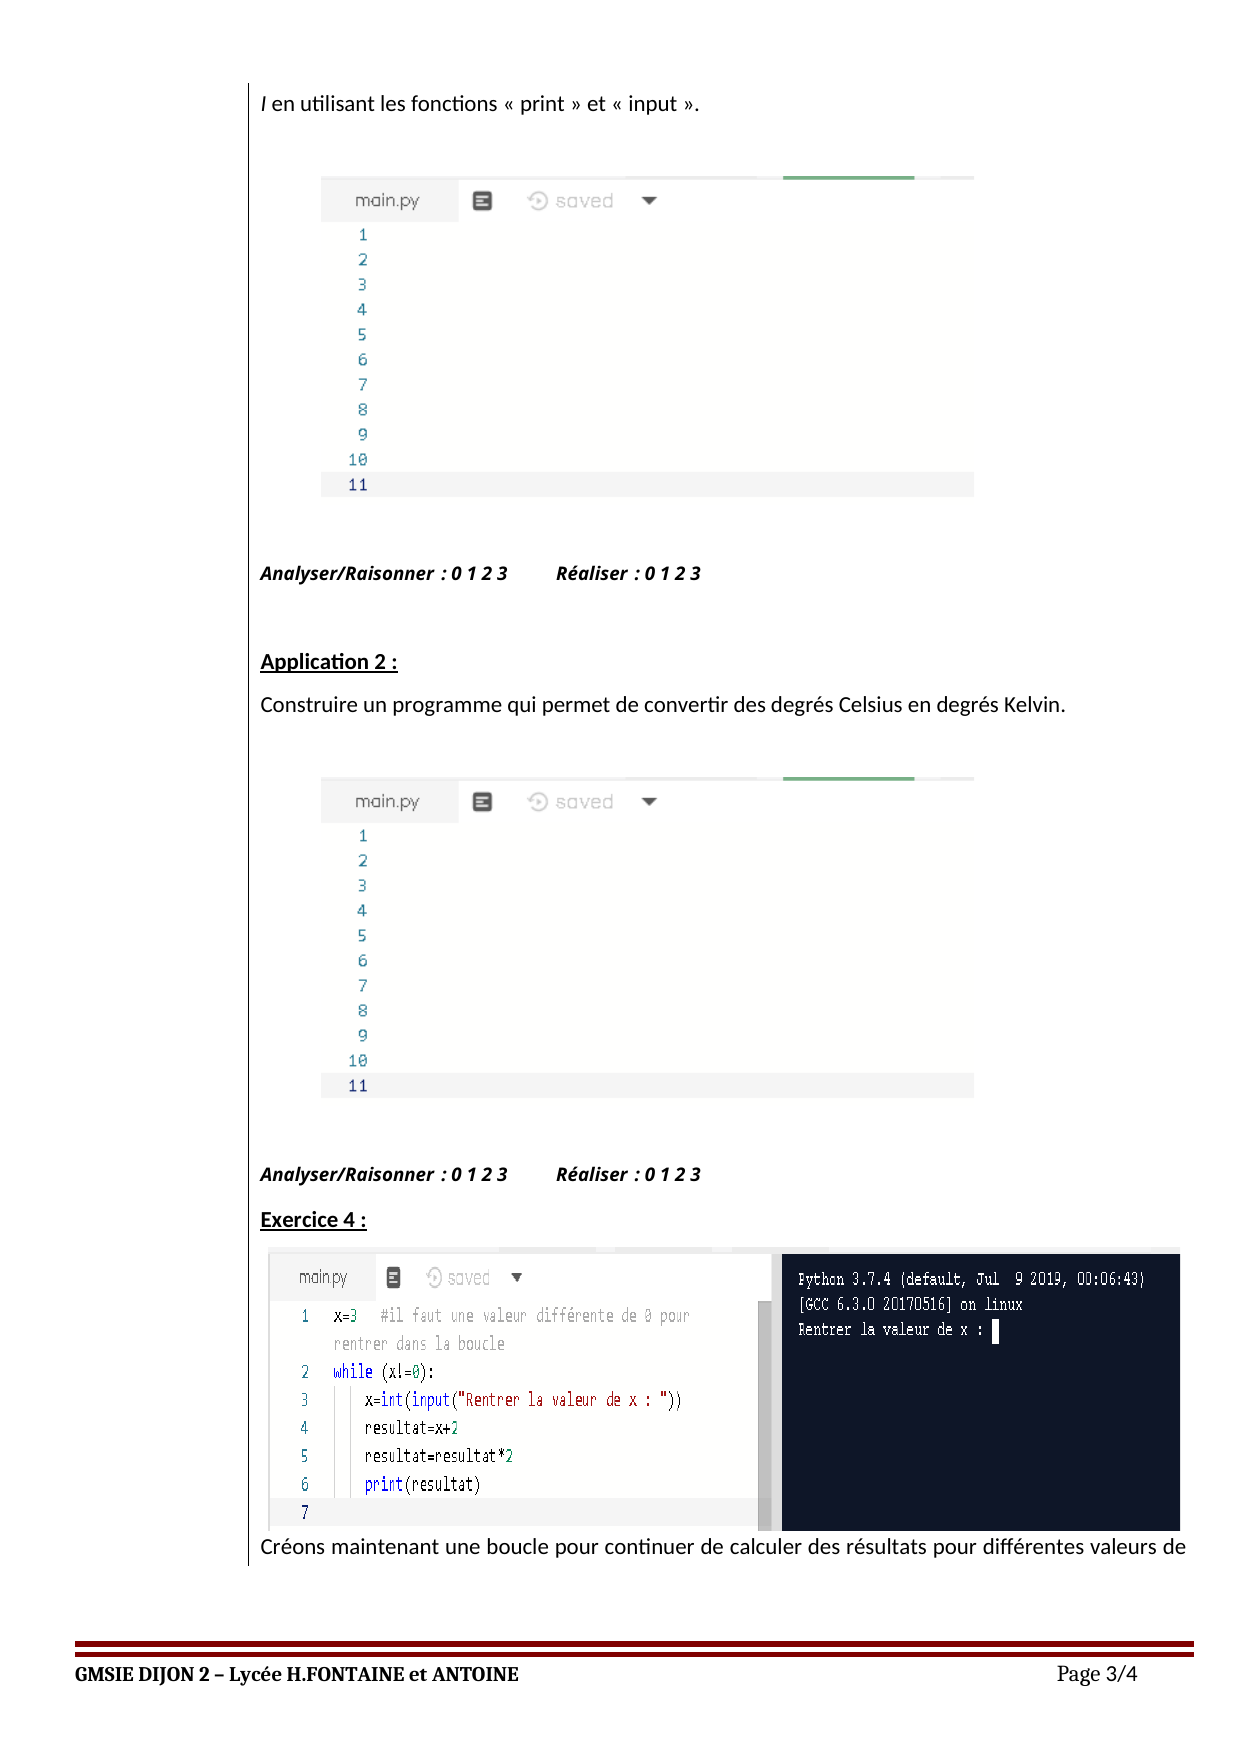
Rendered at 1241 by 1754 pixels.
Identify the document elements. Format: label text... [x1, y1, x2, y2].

table_header [75, 83, 248, 1566]
picture [268, 1247, 1181, 1531]
picture [321, 777, 975, 1106]
table_header I en utilisant les fonctions « print » et « input ». Analyser/Raisonner : 0 1 2 3 Réaliser : 0 1 2 3 Application 2 : Construire un programme qui permet de convertir des degrés Celsius en degrés Kelvin. [255, 83, 1194, 777]
table_header [249, 83, 255, 1566]
picture [321, 176, 975, 505]
table_header Analyser/Raisonner : 0 1 2 3 Réaliser : 0 1 2 3 Exercice 4 : Créons maintenant une boucle pour continuer de calculer des résultats pour différentes valeurs de [255, 778, 1194, 1566]
